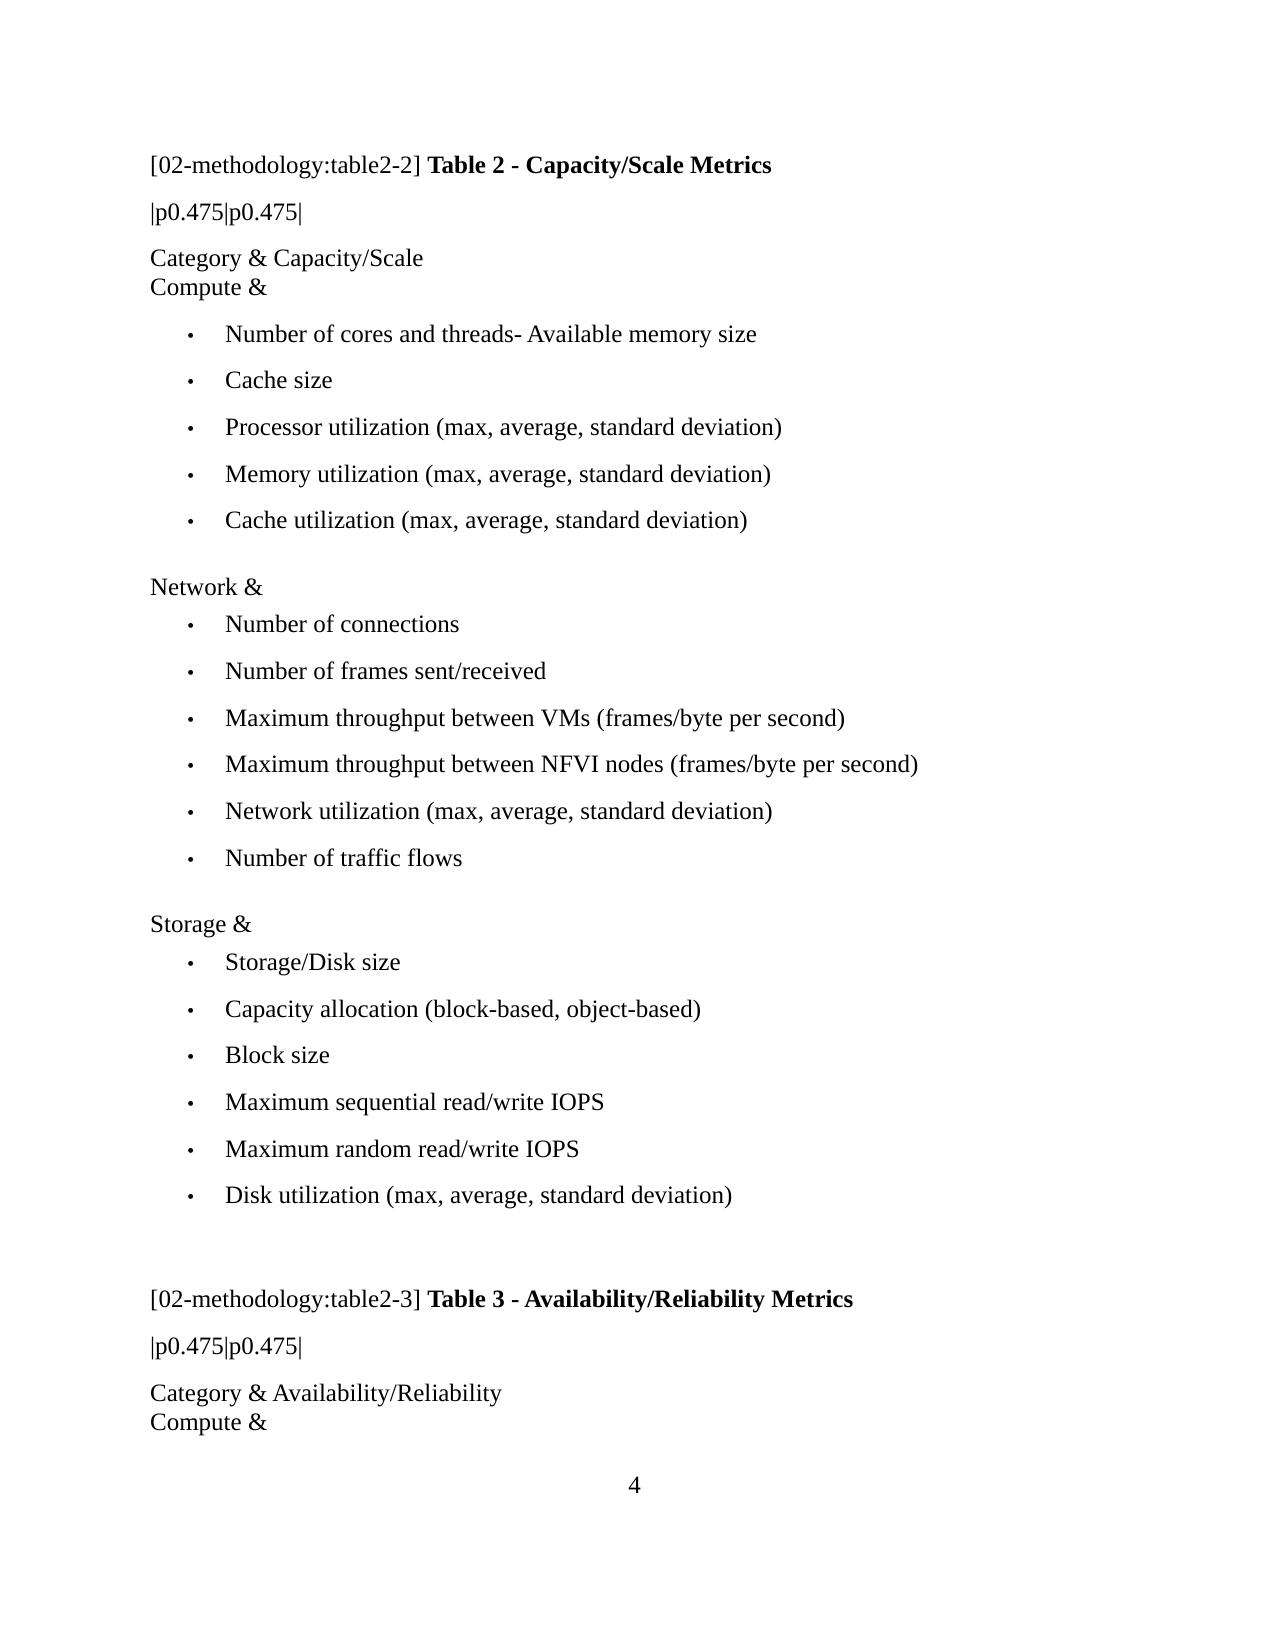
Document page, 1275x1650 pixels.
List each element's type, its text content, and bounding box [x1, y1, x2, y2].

text Storage & [150, 881, 1125, 938]
list Number of cores and threads- Available memory size [187, 319, 1125, 347]
text |p0.475|p0.475| [150, 197, 1125, 225]
text [02-methodology:table2-3] Table 3 - Availability/Reliability Metrics [150, 1284, 1125, 1313]
list Disk utilization (max, average, standard deviation) [187, 1180, 1125, 1209]
list Network utilization (max, average, standard deviation) [187, 796, 1125, 825]
list Maximum random read/write IOPS [187, 1134, 1125, 1162]
list Cache size [187, 365, 1125, 394]
list Cache utilization (max, average, standard deviation) [187, 505, 1125, 534]
list Memory utilization (max, average, standard deviation) [187, 459, 1125, 487]
list Maximum throughput between NFVI nodes (frames/byte per second) [187, 749, 1125, 778]
text Category & Availability/Reliability Compute & [150, 1378, 1125, 1435]
text |p0.475|p0.475| [150, 1331, 1125, 1360]
list Capacity allocation (block-based, object-based) [187, 994, 1125, 1022]
list Number of traffic flows [187, 843, 1125, 872]
text [02-methodology:table2-2] Table 2 - Capacity/Scale Metrics [150, 150, 1125, 179]
list Number of frames sent/received [187, 656, 1125, 685]
list Block size [187, 1040, 1125, 1069]
list Number of connections [187, 609, 1125, 638]
list Maximum sequential read/write IOPS [187, 1087, 1125, 1116]
list Processor utilization (max, average, standard deviation) [187, 412, 1125, 441]
text Category & Capacity/Scale Compute & [150, 243, 1125, 301]
list Maximum throughput between VMs (frames/byte per second) [187, 703, 1125, 732]
list Storage/Disk size [187, 947, 1125, 976]
text Network & [150, 543, 1125, 601]
